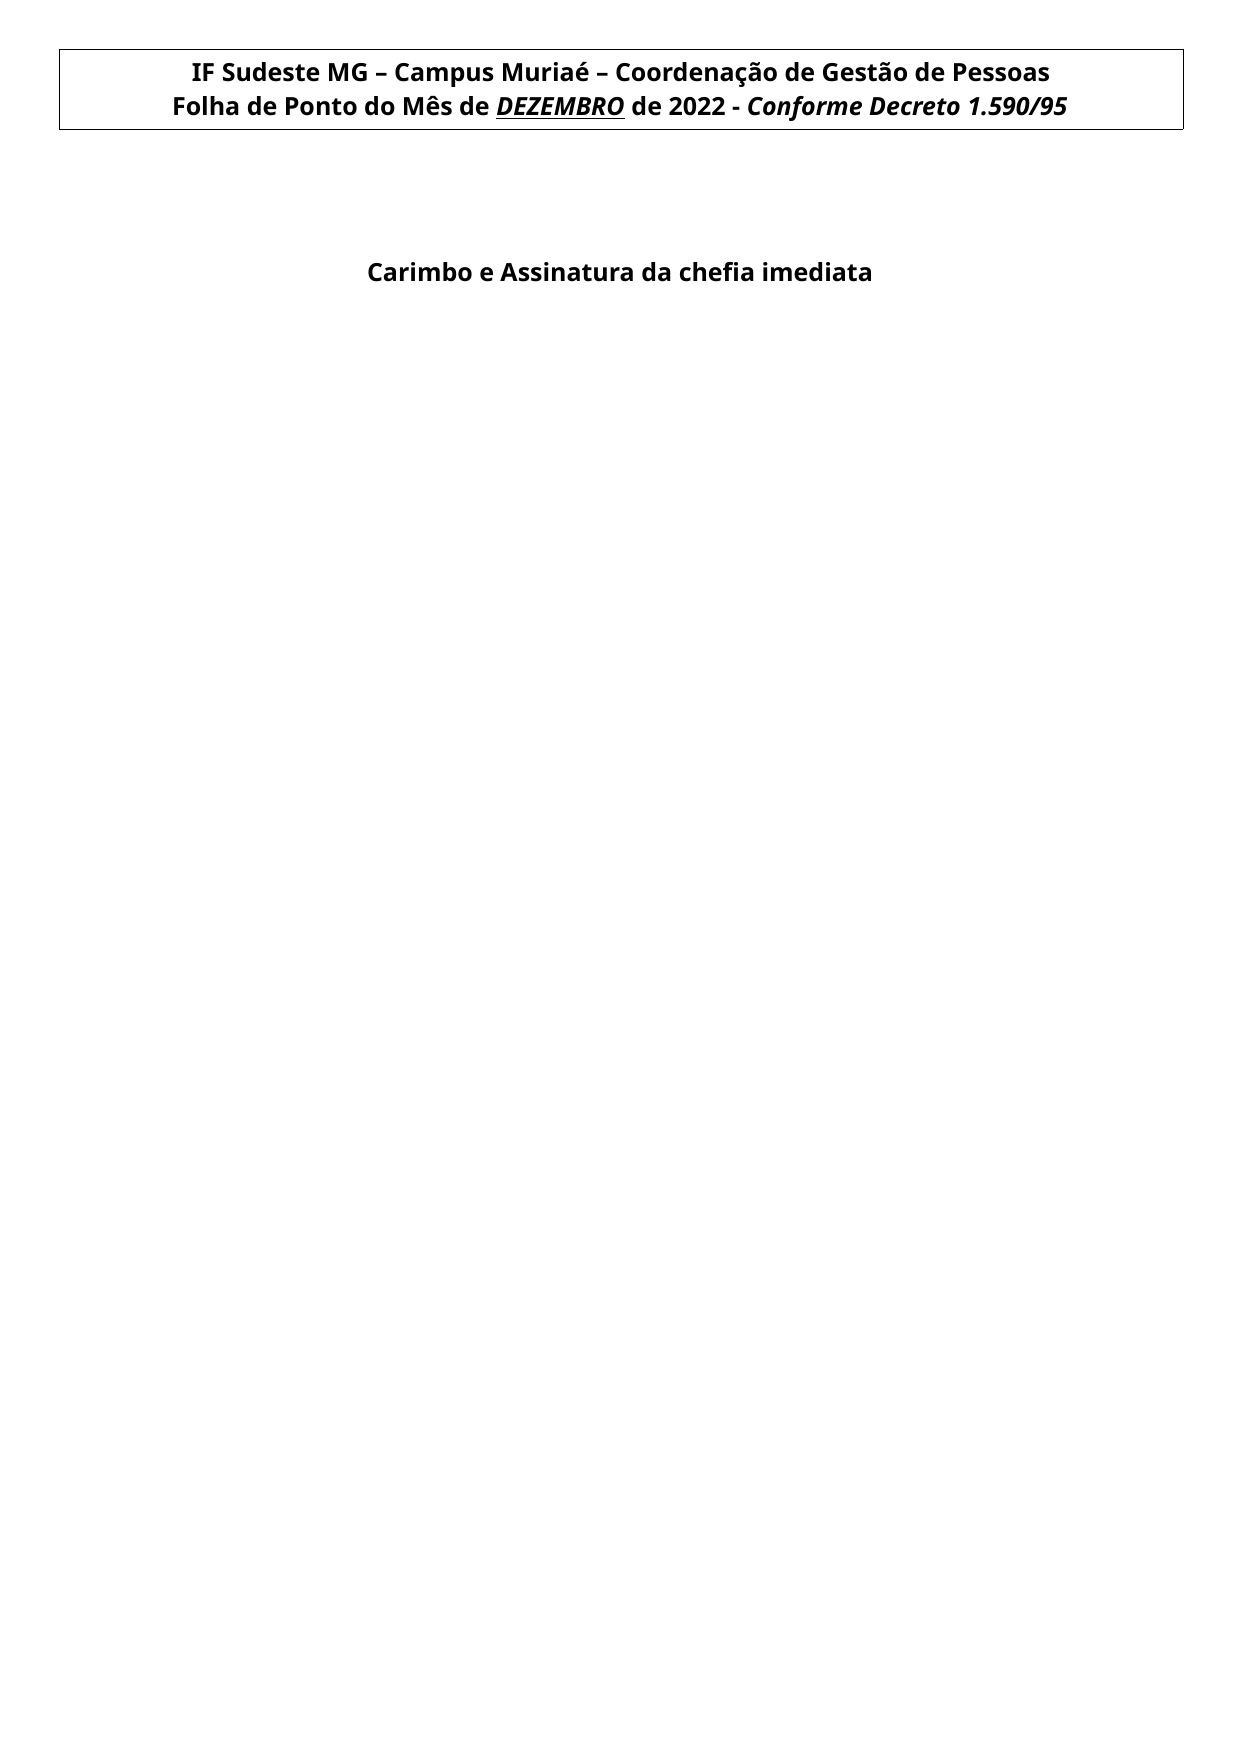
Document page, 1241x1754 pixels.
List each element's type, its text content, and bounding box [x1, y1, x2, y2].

text Carimbo e Assinatura da chefia imediata [59, 255, 1181, 289]
